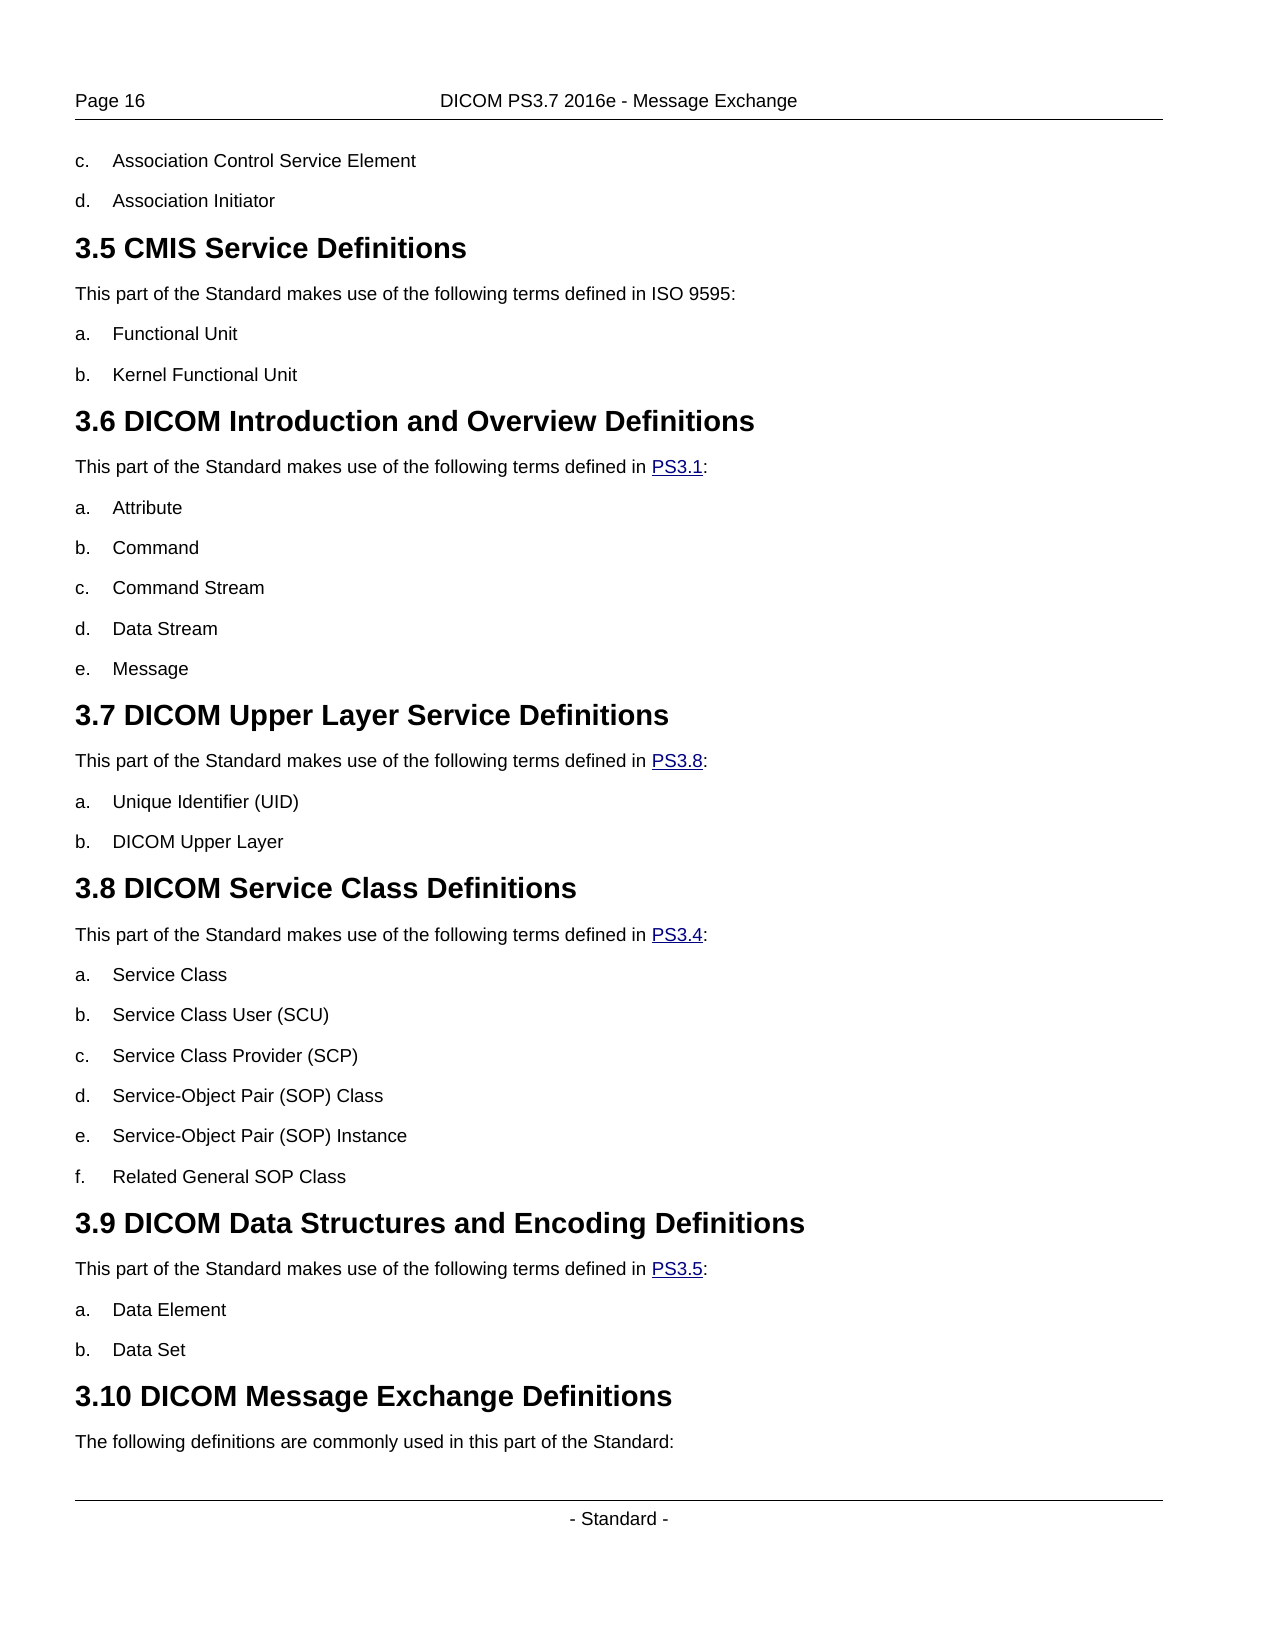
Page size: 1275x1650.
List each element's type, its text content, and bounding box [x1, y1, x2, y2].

list Command [75, 537, 1162, 558]
list DICOM Upper Layer [75, 831, 1162, 852]
list Association Initiator [75, 190, 1162, 212]
text 3.5 CMIS Service Definitions [75, 231, 1162, 264]
list Data Element [75, 1298, 1162, 1320]
text This part of the Standard makes use of the following terms defined in PS3.5: [75, 1258, 1162, 1279]
text This part of the Standard makes use of the following terms defined in ISO 9595: [75, 283, 1162, 304]
text 3.8 DICOM Service Class Definitions [75, 871, 1162, 905]
list Command Stream [75, 577, 1162, 599]
text This part of the Standard makes use of the following terms defined in PS3.1: [75, 456, 1162, 478]
list Service Class Provider (SCP) [75, 1044, 1162, 1066]
list Attribute [75, 496, 1162, 518]
text 3.9 DICOM Data Structures and Encoding Definitions [75, 1206, 1162, 1239]
list Related General SOP Class [75, 1165, 1162, 1187]
list Kernel Functional Unit [75, 363, 1162, 385]
list Data Stream [75, 617, 1162, 639]
text 3.7 DICOM Upper Layer Service Definitions [75, 698, 1162, 732]
list Service Class [75, 964, 1162, 985]
list Functional Unit [75, 323, 1162, 345]
text 3.10 DICOM Message Exchange Definitions [75, 1379, 1162, 1412]
list Service-Object Pair (SOP) Class [75, 1085, 1162, 1106]
list Association Control Service Element [75, 150, 1162, 172]
text This part of the Standard makes use of the following terms defined in PS3.4: [75, 923, 1162, 945]
text The following definitions are commonly used in this part of the Standard: [75, 1431, 1162, 1453]
list Unique Identifier (UID) [75, 791, 1162, 812]
list Data Set [75, 1339, 1162, 1360]
list Service-Object Pair (SOP) Instance [75, 1125, 1162, 1147]
list Message [75, 658, 1162, 679]
text 3.6 DICOM Introduction and Overview Definitions [75, 404, 1162, 437]
list Service Class User (SCU) [75, 1004, 1162, 1026]
text This part of the Standard makes use of the following terms defined in PS3.8: [75, 750, 1162, 772]
